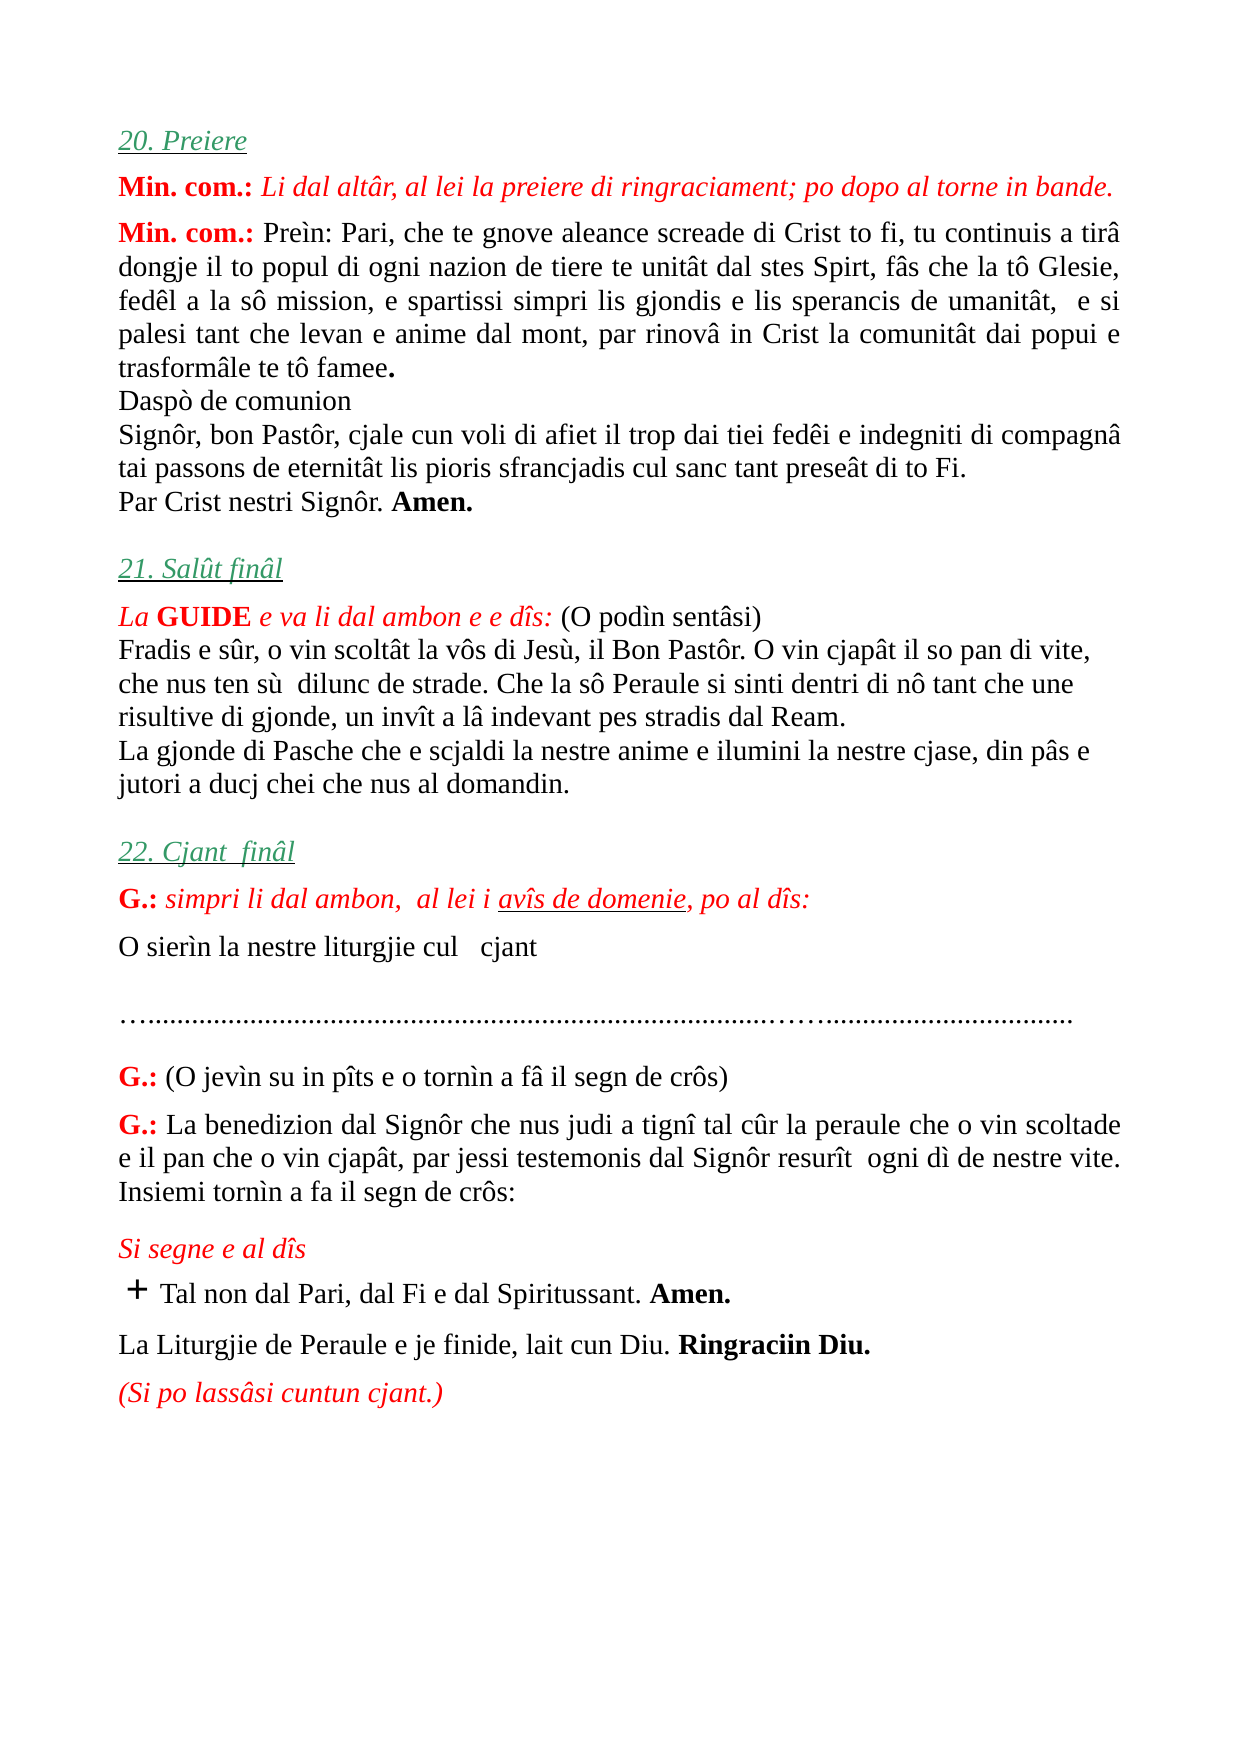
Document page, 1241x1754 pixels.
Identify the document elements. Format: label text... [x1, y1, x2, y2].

text La GUIDE e va li dal ambon e e dîs: (O podìn sentâsi) [118, 599, 1122, 632]
text 22. Cjant finâl [118, 834, 1122, 867]
text 21. Salût finâl [118, 551, 1122, 584]
text O sierìn la nestre liturgjie cul cjant [118, 929, 1122, 963]
text Si segne e al dîs [118, 1231, 1122, 1265]
text Daspò de comunion [118, 383, 1122, 417]
text La Liturgjie de Peraule e je finide, lait cun Diu. Ringraciin Diu. [118, 1327, 1122, 1361]
text Par Crist nestri Signôr. Amen. [118, 484, 1122, 517]
text G.: La benedizion dal Signôr che nus judi a tignî tal cûr la peraule che o vin scoltade e il pan che o vin cjapât, par jessi testemonis dal Signôr resurît ogni dì de nestre vite. Insiemi tornìn a fa il segn de crôs: [118, 1107, 1122, 1207]
text + Tal non dal Pari, dal Fi e dal Spiritussant. Amen. [118, 1265, 1122, 1313]
text Fradis e sûr, o vin scoltât la vôs di Jesù, il Bon Pastôr. O vin cjapât il so pan di vite, che nus ten sù dilunc de strade. Che la sô Peraule si sinti dentri di nô tant che une risultive di gjonde, un invît a lâ indevant pes stradis dal Ream. [118, 632, 1122, 733]
text (Si po lassâsi cuntun cjant.) [118, 1375, 1122, 1409]
text Signôr, bon Pastôr, cjale cun voli di afiet il trop dai tiei fedêi e indegniti di compagnâ tai passons de eternitât lis pioris sfrancjadis cul sanc tant preseât di to Fi. [118, 417, 1122, 484]
text G.: simpri li dal ambon, al lei i avîs de domenie, po al dîs: [118, 882, 1122, 915]
text La gjonde di Pasche che e scjaldi la nestre anime e ilumini la nestre cjase, din pâs e jutori a ducj chei che nus al domandin. [118, 733, 1122, 800]
text Min. com.: Preìn: Pari, che te gnove aleance screade di Crist to fi, tu continuis a tirâ dongje il to popul di ogni nazion de tiere te unitât dal stes Spirt, fâs che la tô Glesie, fedêl a la sô mission, e spartissi simpri lis gjondis e lis sperancis de umanitât, e si palesi tant che levan e anime dal mont, par rinovâ in Crist la comunitât dai popui e trasformâle te tô famee. [118, 216, 1122, 383]
text 20. Preiere [118, 123, 1122, 157]
text ….....................................................................................…….................................. [118, 997, 1122, 1030]
text G.: (O jevìn su in pîts e o tornìn a fâ il segn de crôs) [118, 1059, 1122, 1092]
text Min. com.: Li dal altâr, al lei la preiere di ringraciament; po dopo al torne in bande. [118, 169, 1122, 203]
